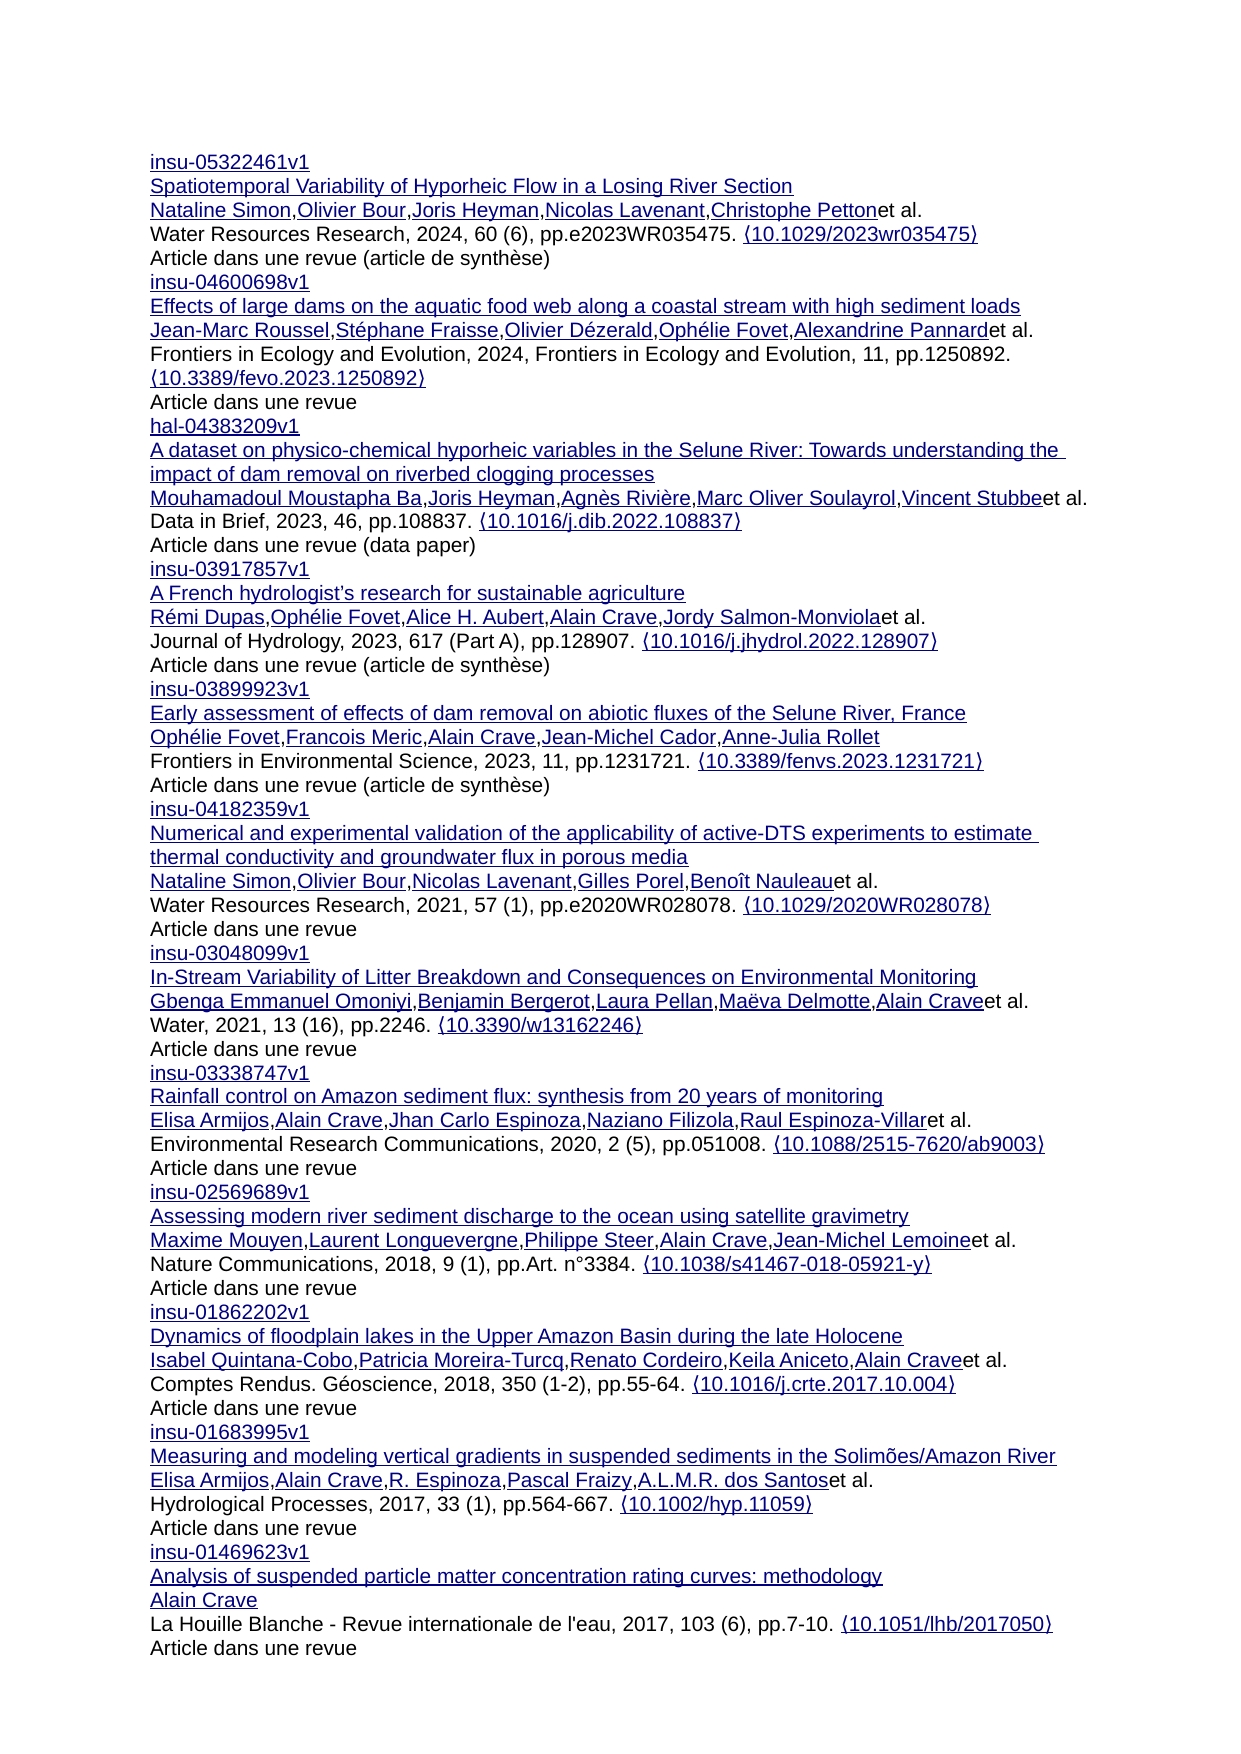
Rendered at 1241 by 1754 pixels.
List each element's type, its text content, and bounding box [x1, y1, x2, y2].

table_cell insu-05322461v1 [150, 150, 1090, 174]
table_cell Rainfall control on Amazon sediment flux: synthesis from 20 years of monitoring Elisa Armijos,Alain Crave,Jhan Carlo Espinoza,Naziano Filizola,Raul Espinoza-Villaret al. Environmental Research Communications, 2020, 2 (5), pp.051008. ⟨10.1088/2515-7620/ab9003⟩ Article dans une revue insu-02569689v1 [150, 1084, 1090, 1204]
table_cell A dataset on physico-chemical hyporheic variables in the Selune River: Towards understanding the impact of dam removal on riverbed clogging processes Mouhamadoul Moustapha Ba,Joris Heyman,Agnès Rivière,Marc Oliver Soulayrol,Vincent Stubbeet al. Data in Brief, 2023, 46, pp.108837. ⟨10.1016/j.dib.2022.108837⟩ Article dans une revue (data paper) insu-03917857v1 [150, 438, 1090, 581]
table_cell Measuring and modeling vertical gradients in suspended sediments in the Solimões/Amazon River Elisa Armijos,Alain Crave,R. Espinoza,Pascal Fraizy,A.L.M.R. dos Santoset al. Hydrological Processes, 2017, 33 (1), pp.564-667. ⟨10.1002/hyp.11059⟩ Article dans une revue insu-01469623v1 [150, 1444, 1090, 1563]
table_cell Numerical and experimental validation of the applicability of active‐DTS experiments to estimate thermal conductivity and groundwater flux in porous media Nataline Simon,Olivier Bour,Nicolas Lavenant,Gilles Porel,Benoît Nauleauet al. Water Resources Research, 2021, 57 (1), pp.e2020WR028078. ⟨10.1029/2020WR028078⟩ Article dans une revue insu-03048099v1 [150, 821, 1090, 964]
table_cell A French hydrologist’s research for sustainable agriculture Rémi Dupas,Ophélie Fovet,Alice H. Aubert,Alain Crave,Jordy Salmon-Monviolaet al. Journal of Hydrology, 2023, 617 (Part A), pp.128907. ⟨10.1016/j.jhydrol.2022.128907⟩ Article dans une revue (article de synthèse) insu-03899923v1 [150, 581, 1090, 701]
table_cell Effects of large dams on the aquatic food web along a coastal stream with high sediment loads Jean-Marc Roussel,Stéphane Fraisse,Olivier Dézerald,Ophélie Fovet,Alexandrine Pannardet al. Frontiers in Ecology and Evolution, 2024, Frontiers in Ecology and Evolution, 11, pp.1250892. ⟨10.3389/fevo.2023.1250892⟩ Article dans une revue hal-04383209v1 [150, 294, 1090, 437]
table_cell Assessing modern river sediment discharge to the ocean using satellite gravimetry Maxime Mouyen,Laurent Longuevergne,Philippe Steer,Alain Crave,Jean-Michel Lemoineet al. Nature Communications, 2018, 9 (1), pp.Art. n°3384. ⟨10.1038/s41467-018-05921-y⟩ Article dans une revue insu-01862202v1 [150, 1204, 1090, 1324]
table_cell Analysis of suspended particle matter concentration rating curves: methodology Alain Crave La Houille Blanche - Revue internationale de l'eau, 2017, 103 (6), pp.7-10. ⟨10.1051/lhb/2017050⟩ Article dans une revue [150, 1564, 1090, 1659]
table_cell Spatiotemporal Variability of Hyporheic Flow in a Losing River Section Nataline Simon,Olivier Bour,Joris Heyman,Nicolas Lavenant,Christophe Pettonet al. Water Resources Research, 2024, 60 (6), pp.e2023WR035475. ⟨10.1029/2023wr035475⟩ Article dans une revue (article de synthèse) insu-04600698v1 [150, 174, 1090, 294]
table_cell Dynamics of floodplain lakes in the Upper Amazon Basin during the late Holocene Isabel Quintana-Cobo,Patricia Moreira-Turcq,Renato Cordeiro,Keila Aniceto,Alain Craveet al. Comptes Rendus. Géoscience, 2018, 350 (1-2), pp.55-64. ⟨10.1016/j.crte.2017.10.004⟩ Article dans une revue insu-01683995v1 [150, 1324, 1090, 1444]
table_cell Early assessment of effects of dam removal on abiotic fluxes of the Selune River, France Ophélie Fovet,Francois Meric,Alain Crave,Jean-Michel Cador,Anne-Julia Rollet Frontiers in Environmental Science, 2023, 11, pp.1231721. ⟨10.3389/fenvs.2023.1231721⟩ Article dans une revue (article de synthèse) insu-04182359v1 [150, 701, 1090, 821]
table_cell In-Stream Variability of Litter Breakdown and Consequences on Environmental Monitoring Gbenga Emmanuel Omoniyi,Benjamin Bergerot,Laura Pellan,Maëva Delmotte,Alain Craveet al. Water, 2021, 13 (16), pp.2246. ⟨10.3390/w13162246⟩ Article dans une revue insu-03338747v1 [150, 965, 1090, 1084]
